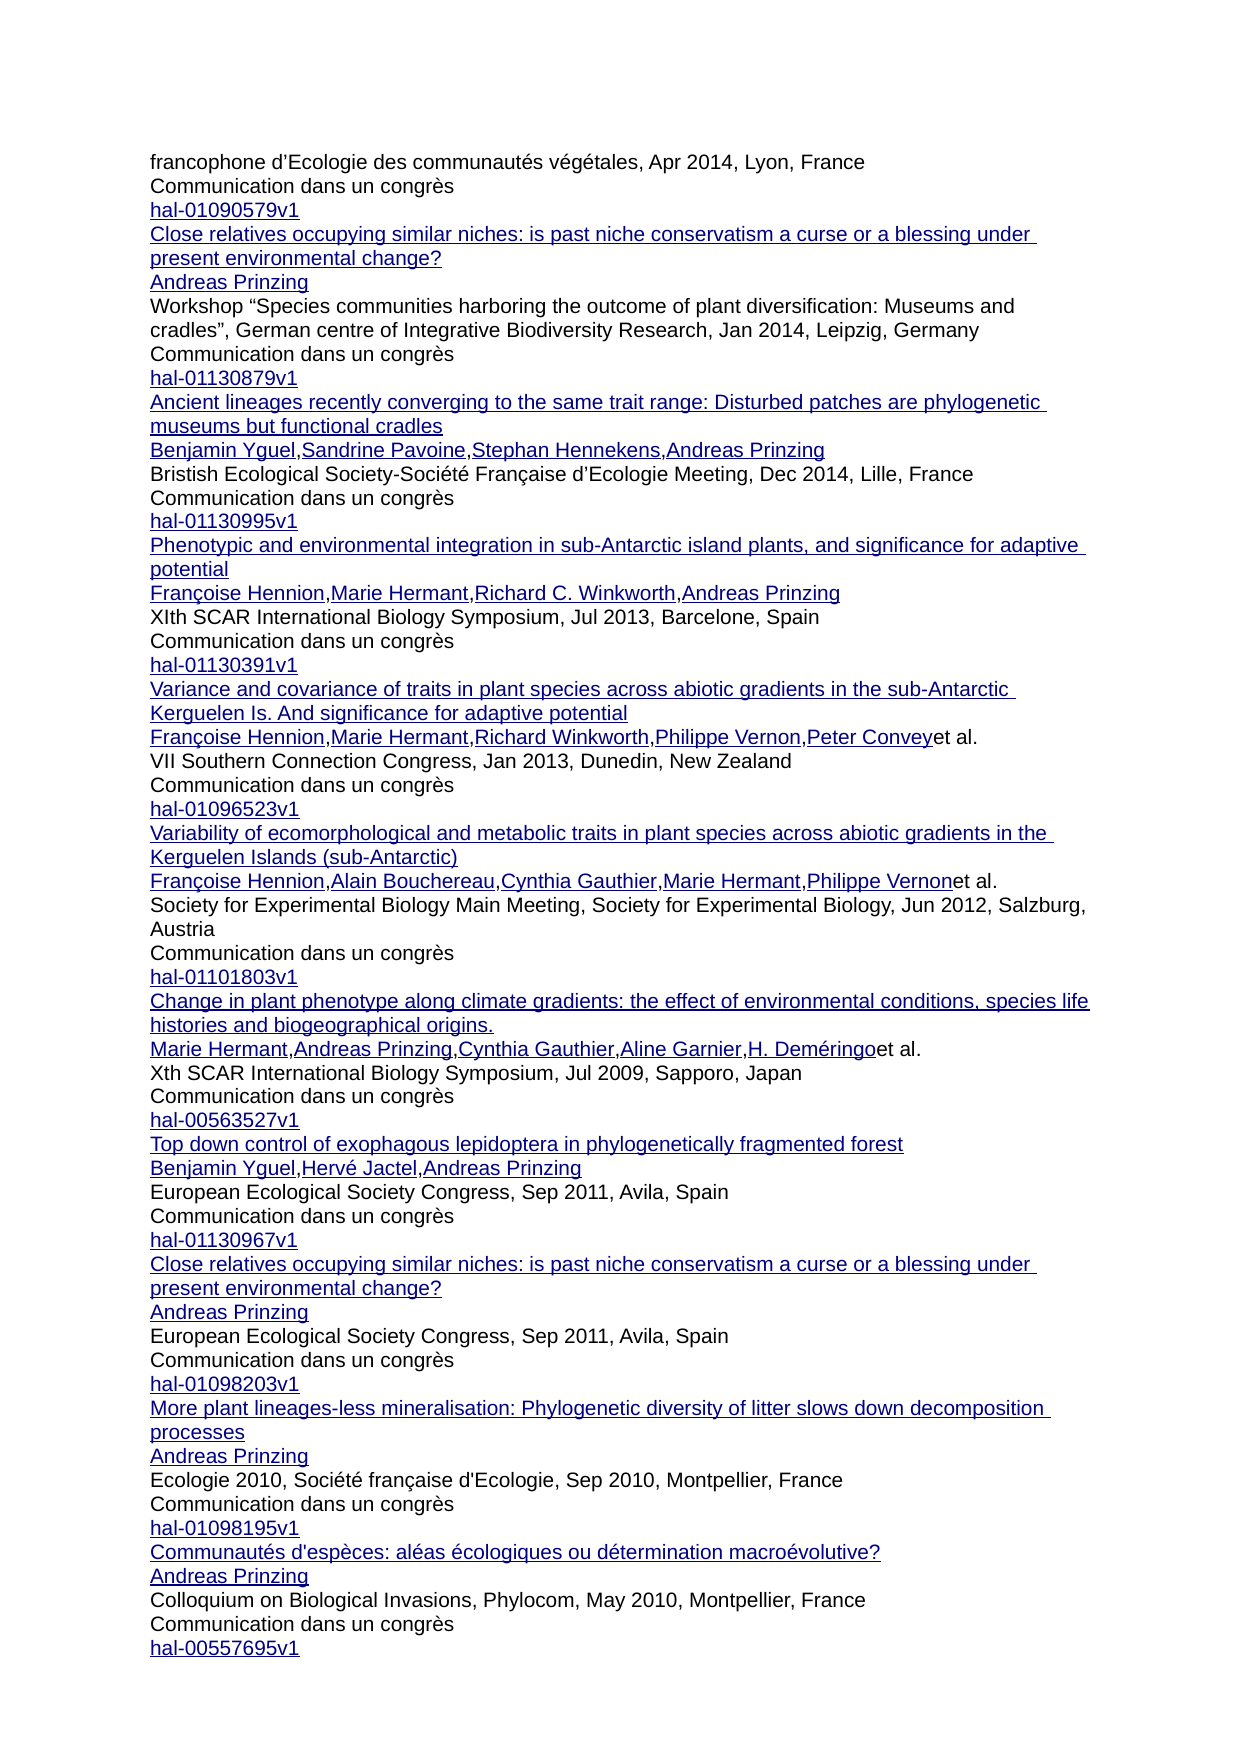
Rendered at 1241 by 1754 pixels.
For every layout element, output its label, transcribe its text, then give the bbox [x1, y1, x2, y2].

table_cell Phenotypic and environmental integration in sub-Antarctic island plants, and significance for adaptive potential Françoise Hennion,Marie Hermant,Richard C. Winkworth,Andreas Prinzing XIth SCAR International Biology Symposium, Jul 2013, Barcelone, Spain Communication dans un congrès hal-01130391v1 [150, 533, 1090, 677]
table_cell histories and biogeographical origins. Marie Hermant,Andreas Prinzing,Cynthia Gauthier,Aline Garnier,H. Deméringoet al. Xth SCAR International Biology Symposium, Jul 2009, Sapporo, Japan Communication dans un congrès hal-00563527v1 [150, 1011, 1090, 1132]
table_cell Close relatives occupying similar niches: is past niche conservatism a curse or a blessing under present environmental change? Andreas Prinzing Workshop “Species communities harboring the outcome of plant diversification: Museums and cradles”, German centre of Integrative Biodiversity Research, Jan 2014, Leipzig, Germany Communication dans un congrès hal-01130879v1 [150, 222, 1090, 389]
table_cell francophone d’Ecologie des communautés végétales, Apr 2014, Lyon, France Communication dans un congrès hal-01090579v1 [150, 150, 1090, 222]
table_cell Variance and covariance of traits in plant species across abiotic gradients in the sub-Antarctic Kerguelen Is. And significance for adaptive potential Françoise Hennion,Marie Hermant,Richard Winkworth,Philippe Vernon,Peter Conveyet al. VII Southern Connection Congress, Jan 2013, Dunedin, New Zealand Communication dans un congrès hal-01096523v1 [150, 677, 1090, 821]
table_cell Ancient lineages recently converging to the same trait range: Disturbed patches are phylogenetic museums but functional cradles Benjamin Yguel,Sandrine Pavoine,Stephan Hennekens,Andreas Prinzing Bristish Ecological Society-Société Française d’Ecologie Meeting, Dec 2014, Lille, France Communication dans un congrès hal-01130995v1 [150, 390, 1090, 533]
table_cell Top down control of exophagous lepidoptera in phylogenetically fragmented forest Benjamin Yguel,Hervé Jactel,Andreas Prinzing European Ecological Society Congress, Sep 2011, Avila, Spain Communication dans un congrès hal-01130967v1 [150, 1132, 1090, 1252]
table_cell Close relatives occupying similar niches: is past niche conservatism a curse or a blessing under present environmental change? Andreas Prinzing European Ecological Society Congress, Sep 2011, Avila, Spain Communication dans un congrès hal-01098203v1 [150, 1252, 1090, 1396]
table_cell Variability of ecomorphological and metabolic traits in plant species across abiotic gradients in the Kerguelen Islands (sub-Antarctic) Françoise Hennion,Alain Bouchereau,Cynthia Gauthier,Marie Hermant,Philippe Vernonet al. Society for Experimental Biology Main Meeting, Society for Experimental Biology, Jun 2012, Salzburg, Austria Communication dans un congrès hal-01101803v1 [150, 821, 1090, 988]
table_cell Change in plant phenotype along climate gradients: the effect of environmental conditions, species life [150, 989, 1090, 1009]
table_cell More plant lineages-less mineralisation: Phylogenetic diversity of litter slows down decomposition processes Andreas Prinzing Ecologie 2010, Société française d'Ecologie, Sep 2010, Montpellier, France Communication dans un congrès hal-01098195v1 [150, 1396, 1090, 1539]
table_cell Communautés d'espèces: aléas écologiques ou détermination macroévolutive? Andreas Prinzing Colloquium on Biological Invasions, Phylocom, May 2010, Montpellier, France Communication dans un congrès hal-00557695v1 [150, 1540, 1090, 1659]
